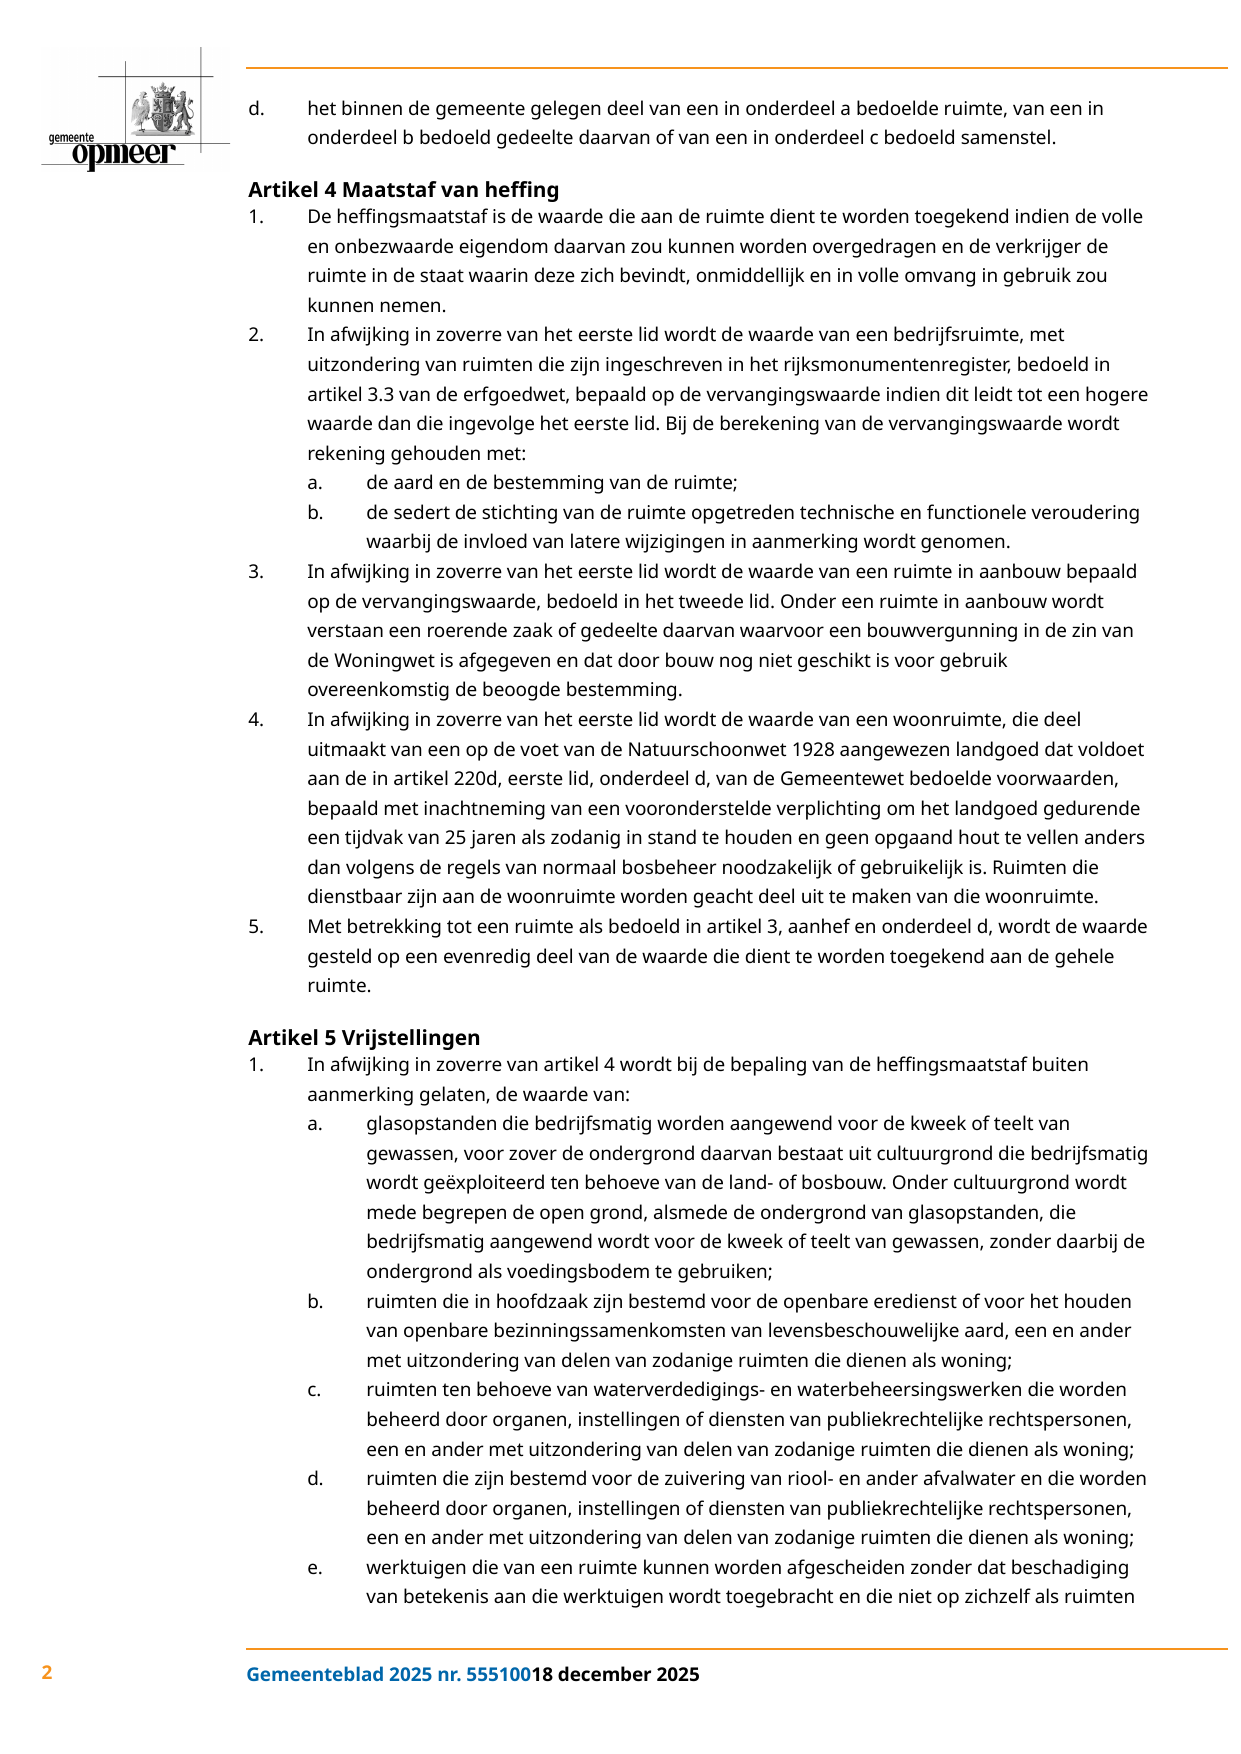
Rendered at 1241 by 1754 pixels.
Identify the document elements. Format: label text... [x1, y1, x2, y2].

list De heffingsmaatstaf is de waarde die aan de ruimte dient te worden toegekend indien de volle en onbezwaarde eigendom daarvan zou kunnen worden overgedragen en de verkrijger de ruimte in de staat waarin deze zich bevindt, onmiddellijk en in volle omvang in gebruik zou kunnen nemen. [248, 203, 1152, 318]
list ruimten die in hoofdzaak zijn bestemd voor de openbare eredienst of voor het houden van openbare bezinningssamenkomsten van levensbeschouwelijke aard, een en ander met uitzondering van delen van zodanige ruimten die dienen als woning; [307, 1288, 1152, 1373]
list de aard en de bestemming van de ruimte; [307, 469, 1152, 495]
text Artikel 5 Vrijstellingen [248, 1023, 1152, 1051]
list In afwijking in zoverre van het eerste lid wordt de waarde van een ruimte in aanbouw bepaald op de vervangingswaarde, bedoeld in het tweede lid. Onder een ruimte in aanbouw wordt verstaan een roerende zaak of gedeelte daarvan waarvoor een bouwvergunning in de zin van de Woningwet is afgegeven en dat door bouw nog niet geschikt is voor gebruik overeenkomstig de beoogde bestemming. [248, 558, 1152, 702]
list In afwijking in zoverre van het eerste lid wordt de waarde van een woonruimte, die deel uitmaakt van een op de voet van de Natuurschoonwet 1928 aangewezen landgoed dat voldoet aan de in artikel 220d, eerste lid, onderdeel d, van de Gemeentewet bedoelde voorwaarden, bepaald met inachtneming van een vooronderstelde verplichting om het landgoed gedurende een tijdvak van 25 jaren als zodanig in stand te houden en geen opgaand hout te vellen anders dan volgens de regels van normaal bosbeheer noodzakelijk of gebruikelijk is. Ruimten die dienstbaar zijn aan de woonruimte worden geacht deel uit te maken van die woonruimte. [248, 706, 1152, 909]
list glasopstanden die bedrijfsmatig worden aangewend voor de kweek of teelt van gewassen, voor zover de ondergrond daarvan bestaat uit cultuurgrond die bedrijfsmatig wordt geëxploiteerd ten behoeve van de land- of bosbouw. Onder cultuurgrond wordt mede begrepen de open grond, alsmede de ondergrond van glasopstanden, die bedrijfsmatig aangewend wordt voor de kweek of teelt van gewassen, zonder daarbij de ondergrond als voedingsbodem te gebruiken; [307, 1110, 1152, 1284]
list ruimten die zijn bestemd voor de zuivering van riool- en ander afvalwater en die worden beheerd door organen, instellingen of diensten van publiekrechtelijke rechtspersonen, een en ander met uitzondering van delen van zodanige ruimten die dienen als woning; [307, 1465, 1152, 1550]
list de sedert de stichting van de ruimte opgetreden technische en functionele veroudering waarbij de invloed van latere wijzigingen in aanmerking wordt genomen. [307, 499, 1152, 554]
list werktuigen die van een ruimte kunnen worden afgescheiden zonder dat beschadiging van betekenis aan die werktuigen wordt toegebracht en die niet op zichzelf als ruimten [307, 1554, 1152, 1609]
list ruimten ten behoeve van waterverdedigings- en waterbeheersingswerken die worden beheerd door organen, instellingen of diensten van publiekrechtelijke rechtspersonen, een en ander met uitzondering van delen van zodanige ruimten die dienen als woning; [307, 1377, 1152, 1462]
text Artikel 4 Maatstaf van heffing [248, 175, 1152, 203]
list Met betrekking tot een ruimte als bedoeld in artikel 3, aanhef en onderdeel d, wordt de waarde gesteld op een evenredig deel van de waarde die dient te worden toegekend aan de gehele ruimte. [248, 913, 1152, 998]
list In afwijking in zoverre van artikel 4 wordt bij de bepaling van de heffingsmaatstaf buiten aanmerking gelaten, de waarde van: [248, 1051, 1152, 1107]
list het binnen de gemeente gelegen deel van een in onderdeel a bedoelde ruimte, van een in onderdeel b bedoeld gedeelte daarvan of van een in onderdeel c bedoeld samenstel. [248, 95, 1152, 150]
list In afwijking in zoverre van het eerste lid wordt de waarde van een bedrijfsruimte, met uitzondering van ruimten die zijn ingeschreven in het rijksmonumentenregister, bedoeld in artikel 3.3 van de erfgoedwet, bepaald op de vervangingswaarde indien dit leidt tot een hogere waarde dan die ingevolge het eerste lid. Bij de berekening van de vervangingswaarde wordt rekening gehouden met: [248, 322, 1152, 466]
picture [41, 47, 231, 172]
